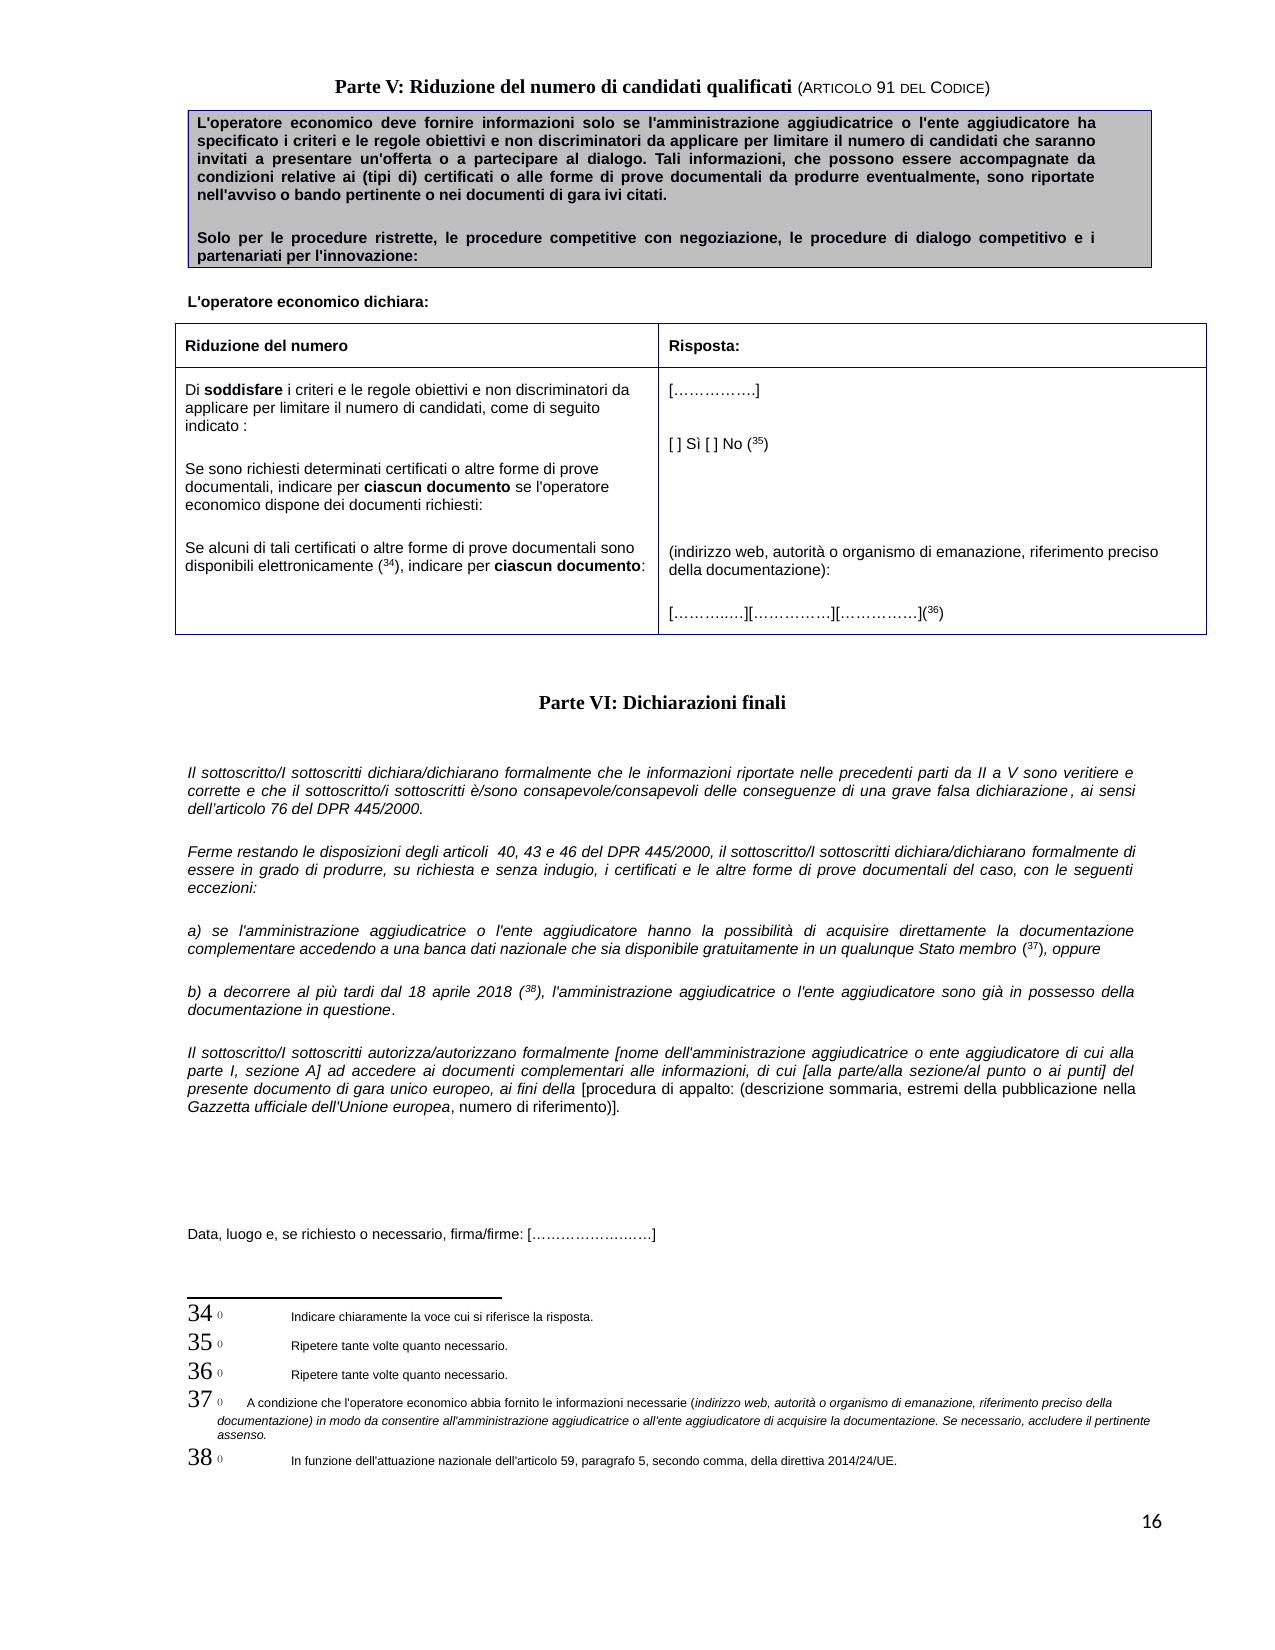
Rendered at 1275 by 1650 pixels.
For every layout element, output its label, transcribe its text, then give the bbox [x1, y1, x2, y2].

text Ferme restando le disposizioni degli articoli 40, 43 e 46 del DPR 445/2000, il sottoscritto/I sottoscritti dichiara/dichiarano formalmente di essere in grado di produrre, su richiesta e senza indugio, i certificati e le altre forme di prove documentali del caso, con le seguenti eccezioni: [187, 843, 1137, 897]
table_header Riduzione del numero [176, 324, 658, 367]
text b) a decorrere al più tardi dal 18 aprile 2018 (), l'amministrazione aggiudicatrice o l'ente aggiudicatore sono già in possesso della documentazione in questione. [187, 983, 1137, 1019]
title Parte VI: Dichiarazioni finali [187, 691, 1137, 714]
text () A condizione che l'operatore economico abbia fornito le informazioni necessarie (indirizzo web, autorità o organismo di emanazione, riferimento preciso della documentazione) in modo da consentire all'amministrazione aggiudicatrice o all'ente aggiudicatore di acquisire la documentazione. Se necessario, accludere il pertinente assenso. [187, 1384, 1197, 1442]
text Parte V: Riduzione del numero di candidati qualificati (Articolo 91 del Codice) [187, 75, 1137, 98]
text Il sottoscritto/I sottoscritti dichiara/dichiarano formalmente che le informazioni riportate nelle precedenti parti da II a V sono veritiere e corrette e che il sottoscritto/i sottoscritti è/sono consapevole/consapevoli delle conseguenze di una grave falsa dichiarazione, ai sensi dell’articolo 76 del DPR 445/2000. [187, 764, 1137, 818]
text L'operatore economico dichiara: [187, 293, 1137, 311]
text Data, luogo e, se richiesto o necessario, firma/firme: [……………….……] [187, 1226, 1137, 1242]
text L'operatore economico deve fornire informazioni solo se l'amministrazione aggiudicatrice o l'ente aggiudicatore ha specificato i criteri e le regole obiettivi e non discriminatori da applicare per limitare il numero di candidati che saranno invitati a presentare un'offerta o a partecipare al dialogo. Tali informazioni, che possono essere accompagnate da condizioni relative ai (tipi di) certificati o alle forme di prove documentali da produrre eventualmente, sono riportate nell'avviso o bando pertinente o nei documenti di gara ivi citati. [189, 111, 1151, 203]
table_cell […………….] [ ] Sì [ ] No () (indirizzo web, autorità o organismo di emanazione, riferimento preciso della documentazione): [………..…][……………][……………]() [659, 368, 1206, 634]
table_cell Di soddisfare i criteri e le regole obiettivi e non discriminatori da applicare per limitare il numero di candidati, come di seguito indicato : Se sono richiesti determinati certificati o altre forme di prove documentali, indicare per ciascun documento se l'operatore economico dispone dei documenti richiesti: Se alcuni di tali certificati o altre forme di prove documentali sono disponibili elettronicamente (), indicare per ciascun documento: [176, 368, 658, 634]
text a) se l'amministrazione aggiudicatrice o l'ente aggiudicatore hanno la possibilità di acquisire direttamente la documentazione complementare accedendo a una banca dati nazionale che sia disponibile gratuitamente in un qualunque Stato membro (), oppure [187, 922, 1137, 958]
table_header Risposta: [659, 324, 1206, 367]
text () In funzione dell'attuazione nazionale dell'articolo 59, paragrafo 5, secondo comma, della direttiva 2014/24/UE. [187, 1442, 1197, 1471]
text Solo per le procedure ristrette, le procedure competitive con negoziazione, le procedure di dialogo competitivo e i partenariati per l'innovazione: [189, 225, 1151, 267]
text Il sottoscritto/I sottoscritti autorizza/autorizzano formalmente [nome dell'amministrazione aggiudicatrice o ente aggiudicatore di cui alla parte I, sezione A] ad accedere ai documenti complementari alle informazioni, di cui [alla parte/alla sezione/al punto o ai punti] del presente documento di gara unico europeo, ai fini della [procedura di appalto: (descrizione sommaria, estremi della pubblicazione nella Gazzetta ufficiale dell'Unione europea, numero di riferimento)]. [187, 1044, 1137, 1116]
